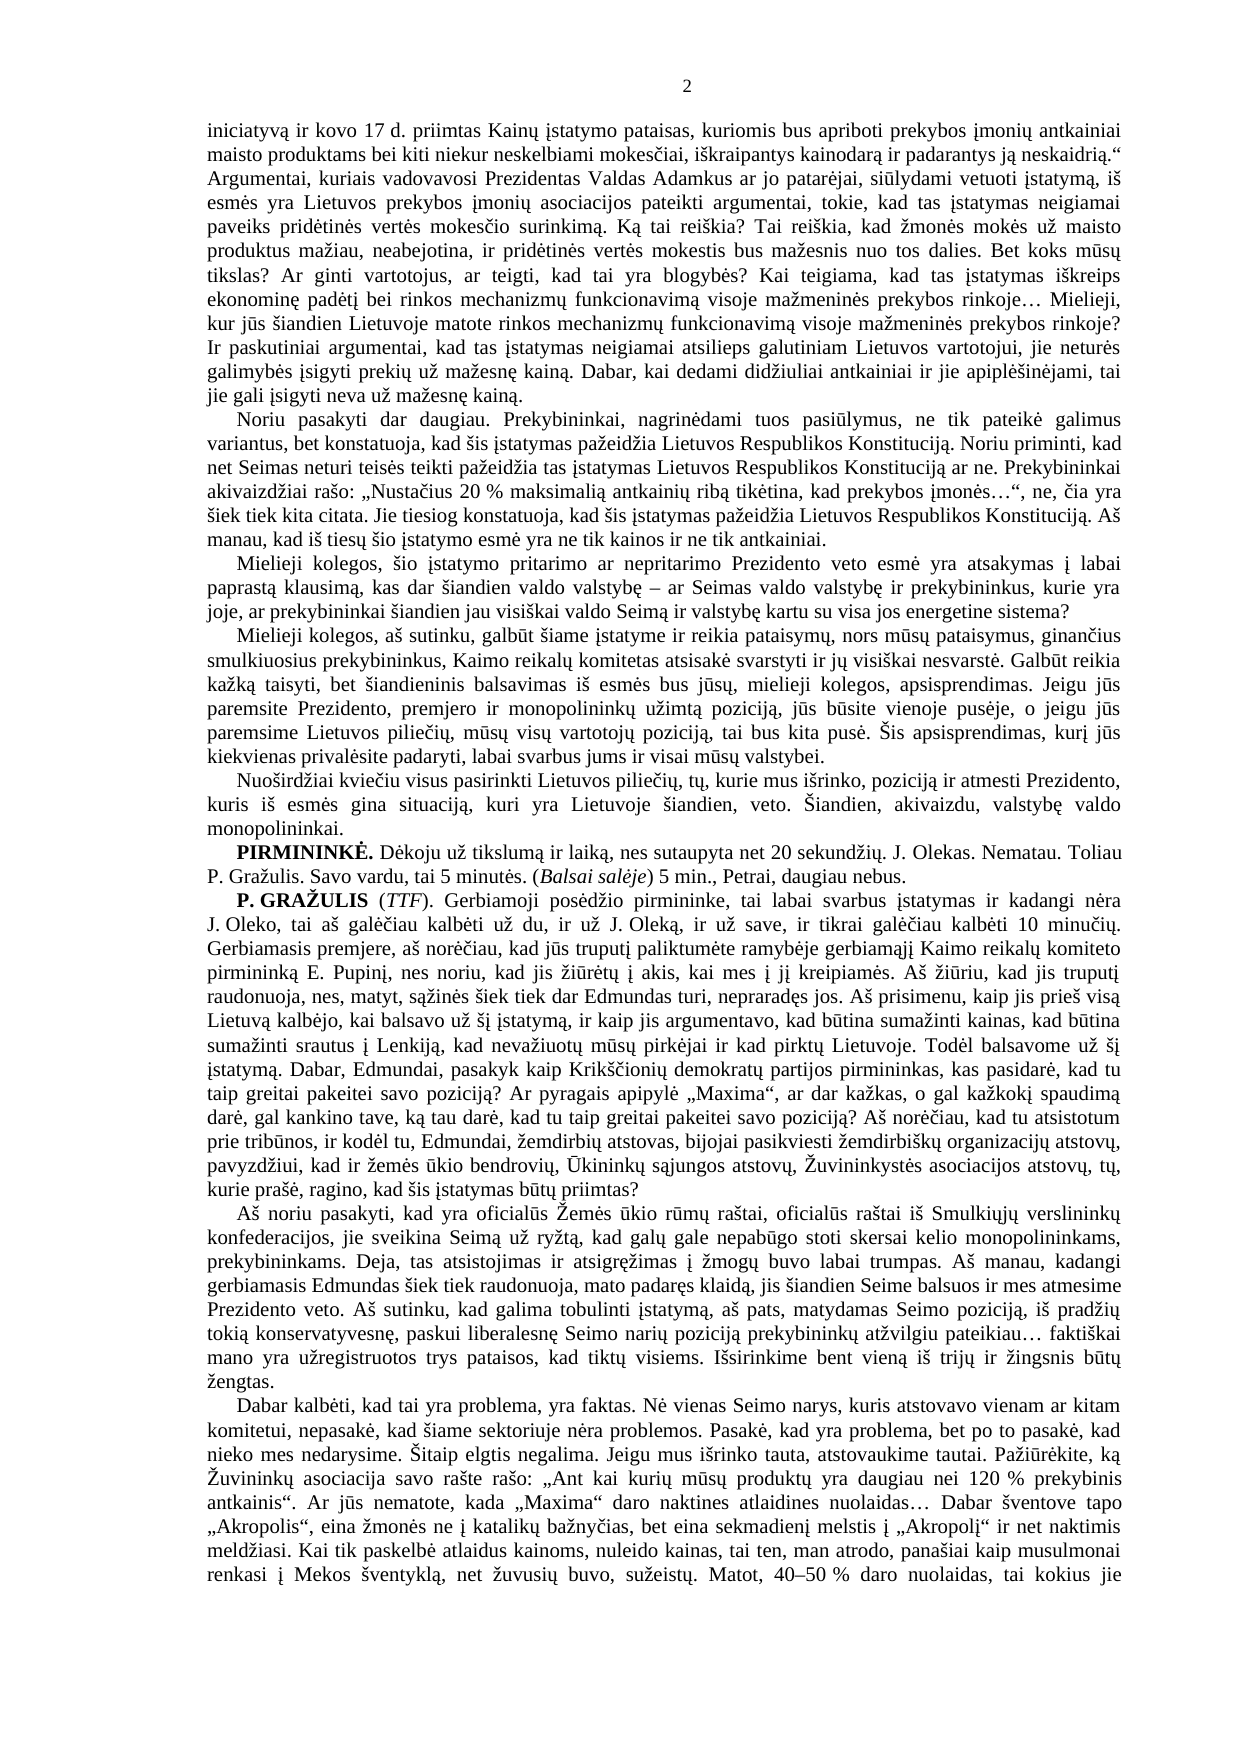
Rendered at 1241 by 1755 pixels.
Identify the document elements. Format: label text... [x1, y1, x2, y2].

text Aš noriu pasakyti, kad yra oficialūs Žemės ūkio rūmų raštai, oficialūs raštai iš Smulkiųjų verslininkų konfederacijos, jie sveikina Seimą už ryžtą, kad galų gale nepabūgo stoti skersai kelio monopolininkams, prekybininkams. Deja, tas atsistojimas ir atsigręžimas į žmogų buvo labai trumpas. Aš manau, kadangi gerbiamasis Edmundas šiek tiek raudonuoja, mato padaręs klaidą, jis šiandien Seime balsuos ir mes atmesime Prezidento veto. Aš sutinku, kad galima tobulinti įstatymą, aš pats, matydamas Seimo poziciją, iš pradžių tokią konservatyvesnę, paskui liberalesnę Seimo narių poziciją prekybininkų atžvilgiu pateikiau… faktiškai mano yra užregistruotos trys pataisos, kad tiktų visiems. Išsirinkime bent vieną iš trijų ir žingsnis būtų žengtas. [207, 1201, 1122, 1393]
text Mielieji kolegos, aš sutinku, galbūt šiame įstatyme ir reikia pataisymų, nors mūsų pataisymus, ginančius smulkiuosius prekybininkus, Kaimo reikalų komitetas atsisakė svarstyti ir jų visiškai nesvarstė. Galbūt reikia kažką taisyti, bet šiandieninis balsavimas iš esmės bus jūsų, mielieji kolegos, apsisprendimas. Jeigu jūs paremsite Prezidento, premjero ir monopolininkų užimtą poziciją, jūs būsite vienoje pusėje, o jeigu jūs paremsime Lietuvos piliečių, mūsų visų vartotojų poziciją, tai bus kita pusė. Šis apsisprendimas, kurį jūs kiekvienas privalėsite padaryti, labai svarbus jums ir visai mūsų valstybei. [207, 623, 1122, 768]
text PIRMININKĖ. Dėkoju už tikslumą ir laiką, nes sutaupyta net 20 sekundžių. J. Olekas. Nematau. Toliau P. Gražulis. Savo vardu, tai 5 minutės. (Balsai salėje) 5 min., Petrai, daugiau nebus. [207, 840, 1122, 888]
text Mielieji kolegos, šio įstatymo pritarimo ar nepritarimo Prezidento veto esmė yra atsakymas į labai paprastą klausimą, kas dar šiandien valdo valstybę – ar Seimas valdo valstybę ir prekybininkus, kurie yra joje, ar prekybininkai šiandien jau visiškai valdo Seimą ir valstybę kartu su visa jos energetine sistema? [207, 551, 1122, 623]
text Nuoširdžiai kviečiu visus pasirinkti Lietuvos piliečių, tų, kurie mus išrinko, poziciją ir atmesti Prezidento, kuris iš esmės gina situaciją, kuri yra Lietuvoje šiandien, veto. Šiandien, akivaizdu, valstybę valdo monopolininkai. [207, 768, 1122, 840]
text Dabar kalbėti, kad tai yra problema, yra faktas. Nė vienas Seimo narys, kuris atstovavo vienam ar kitam komitetui, nepasakė, kad šiame sektoriuje nėra problemos. Pasakė, kad yra problema, bet po to pasakė, kad nieko mes nedarysime. Šitaip elgtis negalima. Jeigu mus išrinko tauta, atstovaukime tautai. Pažiūrėkite, ką Žuvininkų asociacija savo rašte rašo: „Ant kai kurių mūsų produktų yra daugiau nei 120 % prekybinis antkainis“. ar jūs nematote, kada „Maxima“ daro naktines atlaidines nuolaidas… dabar šventove tapo „Akropolis“, eina žmonės ne į katalikų bažnyčias, bet eina sekmadienį melstis į „Akropolį“ ir net naktimis meldžiasi. Kai tik paskelbė atlaidus kainoms, nuleido kainas, tai ten, man atrodo, panašiai kaip musulmonai renkasi į Mekos šventyklą, net žuvusių buvo, sužeistų. Matot, 40–50 % daro nuolaidas, tai kokius jie [207, 1393, 1122, 1586]
text iniciatyvą ir kovo 17 d. priimtas Kainų įstatymo pataisas, kuriomis bus apriboti prekybos įmonių antkainiai maisto produktams bei kiti niekur neskelbiami mokesčiai, iškraipantys kainodarą ir padarantys ją neskaidrią.“ Argumentai, kuriais vadovavosi Prezidentas Valdas Adamkus ar jo patarėjai, siūlydami vetuoti įstatymą, iš esmės yra Lietuvos prekybos įmonių asociacijos pateikti argumentai, tokie, kad tas įstatymas neigiamai paveiks pridėtinės vertės mokesčio surinkimą. Ką tai reiškia? Tai reiškia, kad žmonės mokės už maisto produktus mažiau, neabejotina, ir pridėtinės vertės mokestis bus mažesnis nuo tos dalies. Bet koks mūsų tikslas? Ar ginti vartotojus, ar teigti, kad tai yra blogybės? Kai teigiama, kad tas įstatymas iškreips ekonominę padėtį bei rinkos mechanizmų funkcionavimą visoje mažmeninės prekybos rinkoje… Mielieji, kur jūs šiandien Lietuvoje matote rinkos mechanizmų funkcionavimą visoje mažmeninės prekybos rinkoje? Ir paskutiniai argumentai, kad tas įstatymas neigiamai atsilieps galutiniam Lietuvos vartotojui, jie neturės galimybės įsigyti prekių už mažesnę kainą. Dabar, kai dedami didžiuliai antkainiai ir jie apiplėšinėjami, tai jie gali įsigyti neva už mažesnę kainą. [207, 118, 1122, 407]
text Noriu pasakyti dar daugiau. Prekybininkai, nagrinėdami tuos pasiūlymus, ne tik pateikė galimus variantus, bet konstatuoja, kad šis įstatymas pažeidžia Lietuvos Respublikos Konstituciją. Noriu priminti, kad net Seimas neturi teisės teikti pažeidžia tas įstatymas Lietuvos Respublikos Konstituciją ar ne. Prekybininkai akivaizdžiai rašo: „Nustačius 20 % maksimalią antkainių ribą tikėtina, kad prekybos įmonės…“, ne, čia yra šiek tiek kita citata. Jie tiesiog konstatuoja, kad šis įstatymas pažeidžia Lietuvos Respublikos Konstituciją. Aš manau, kad iš tiesų šio įstatymo esmė yra ne tik kainos ir ne tik antkainiai. [207, 407, 1122, 551]
text P. GRAŽULIS (TTF). Gerbiamoji posėdžio pirmininke, tai labai svarbus įstatymas ir kadangi nėra J. Oleko, tai aš galėčiau kalbėti už du, ir už J. Oleką, ir už save, ir tikrai galėčiau kalbėti 10 minučių. Gerbiamasis premjere, aš norėčiau, kad jūs truputį paliktumėte ramybėje gerbiamąjį Kaimo reikalų komiteto pirmininką E. Pupinį, nes noriu, kad jis žiūrėtų į akis, kai mes į jį kreipiamės. Aš žiūriu, kad jis truputį raudonuoja, nes, matyt, sąžinės šiek tiek dar Edmundas turi, nepraradęs jos. Aš prisimenu, kaip jis prieš visą Lietuvą kalbėjo, kai balsavo už šį įstatymą, ir kaip jis argumentavo, kad būtina sumažinti kainas, kad būtina sumažinti srautus į Lenkiją, kad nevažiuotų mūsų pirkėjai ir kad pirktų Lietuvoje. Todėl balsavome už šį įstatymą. Dabar, Edmundai, pasakyk kaip Krikščionių demokratų partijos pirmininkas, kas pasidarė, kad tu taip greitai pakeitei savo poziciją? Ar pyragais apipylė „Maxima“, ar dar kažkas, o gal kažkokį spaudimą darė, gal kankino tave, ką tau darė, kad tu taip greitai pakeitei savo poziciją? Aš norėčiau, kad tu atsistotum prie tribūnos, ir kodėl tu, Edmundai, žemdirbių atstovas, bijojai pasikviesti žemdirbiškų organizacijų atstovų, pavyzdžiui, kad ir žemės ūkio bendrovių, Ūkininkų sąjungos atstovų, Žuvininkystės asociacijos atstovų, tų, kurie prašė, ragino, kad šis įstatymas būtų priimtas? [207, 888, 1122, 1201]
